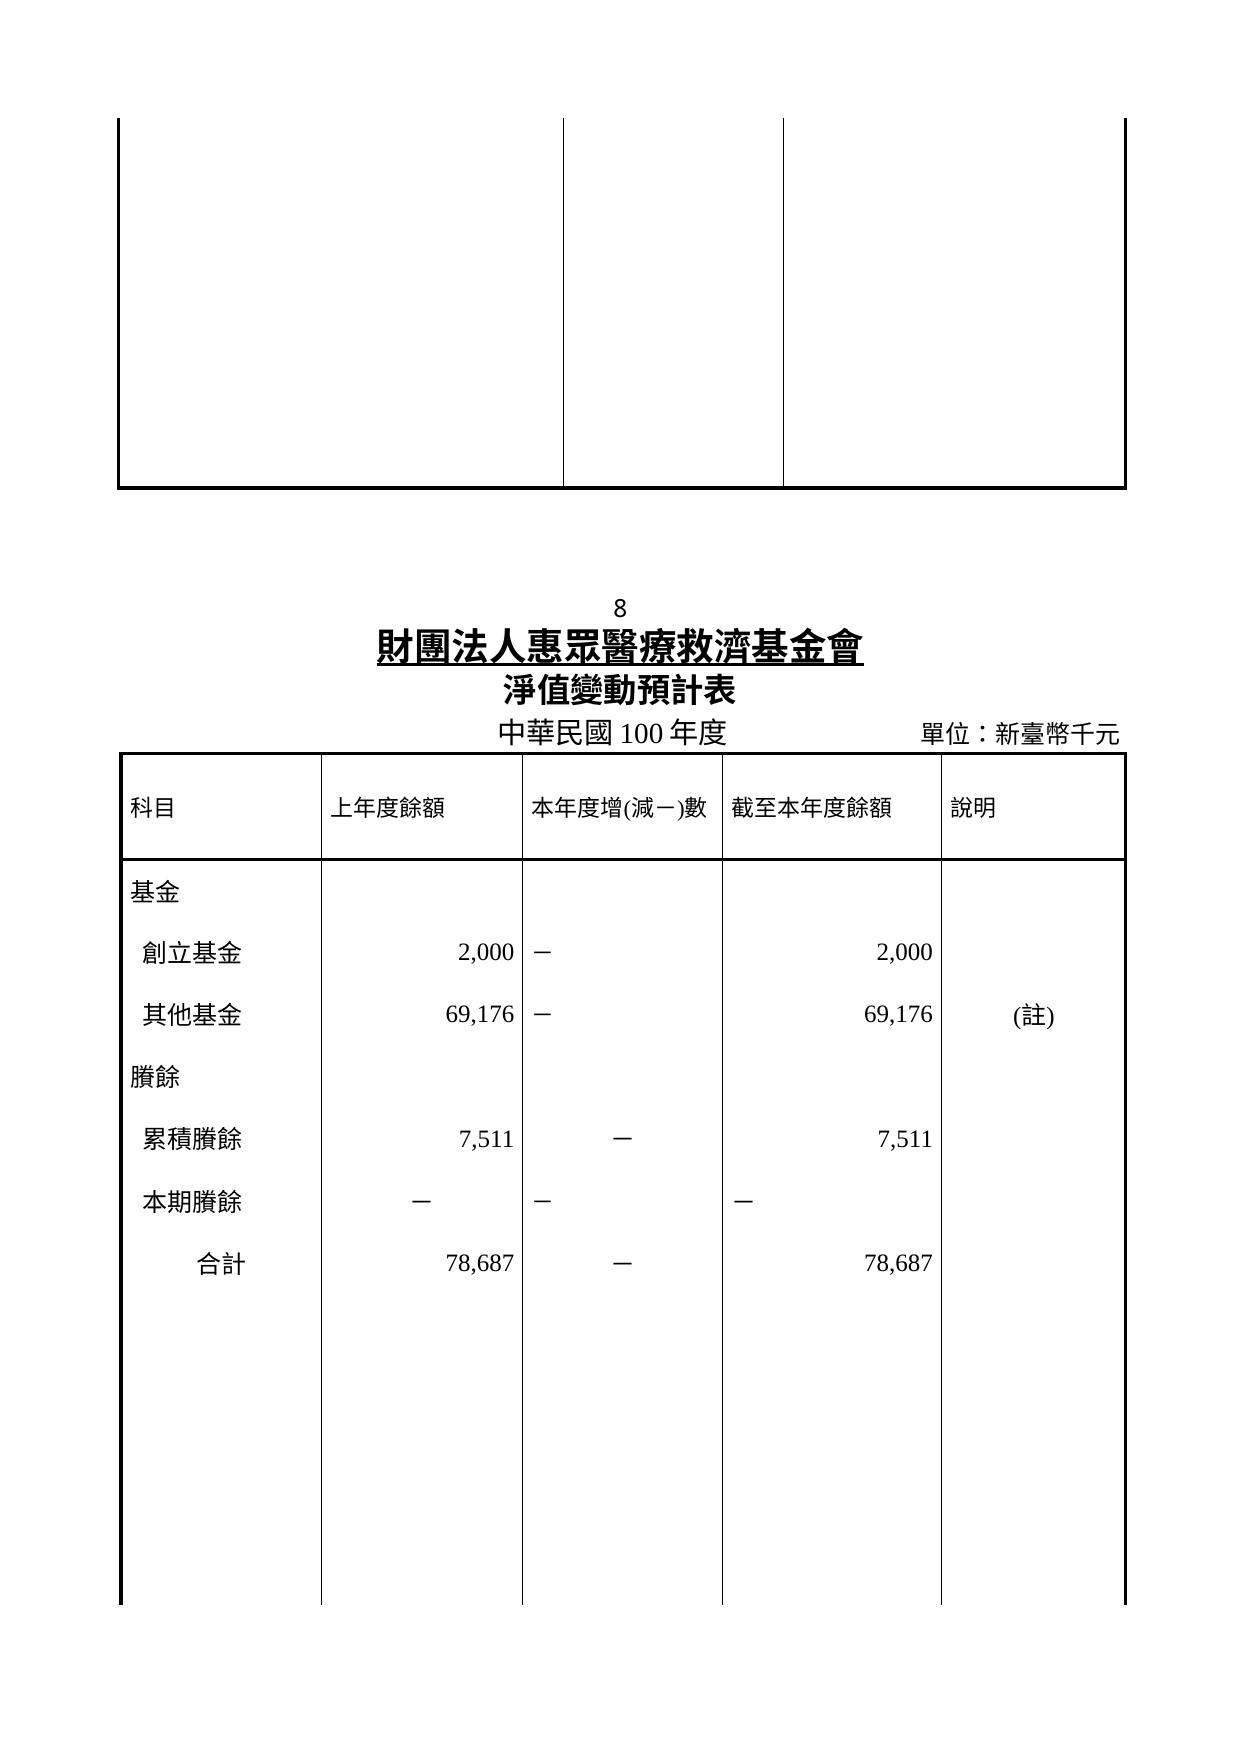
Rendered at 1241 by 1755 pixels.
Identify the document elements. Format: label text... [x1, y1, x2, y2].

table_cell 其他基金 [123, 983, 321, 1045]
table_cell [123, 1294, 321, 1356]
table_cell [120, 171, 563, 223]
table_cell [723, 1418, 941, 1480]
table_cell 2,000 [723, 920, 941, 983]
table_cell [564, 223, 783, 276]
table_cell [564, 381, 783, 434]
table_cell [564, 434, 783, 486]
table_cell [942, 1356, 1124, 1418]
table_cell [322, 1294, 522, 1356]
table_cell [322, 861, 522, 920]
table_cell [523, 1356, 722, 1418]
table_cell [942, 1480, 1124, 1542]
table_cell 創立基金 [123, 920, 321, 983]
table_cell 本期賸餘 [123, 1169, 321, 1231]
table_cell － [723, 1169, 941, 1231]
table_cell [784, 276, 1124, 328]
table_cell 69,176 [723, 983, 941, 1045]
table_cell 基金 [123, 861, 321, 920]
table_cell － [523, 1107, 722, 1169]
table_cell [523, 1045, 722, 1107]
table_cell [123, 1356, 321, 1418]
table_cell [784, 381, 1124, 434]
table_cell [723, 1542, 941, 1604]
table_cell [942, 1418, 1124, 1480]
table_cell [564, 118, 783, 171]
table_cell [942, 920, 1124, 983]
text 淨值變動預計表 [118, 669, 1122, 710]
table_cell [784, 171, 1124, 223]
table_header 上年度餘額 [322, 755, 522, 858]
table_cell [942, 1107, 1124, 1169]
table_cell [784, 434, 1124, 486]
table_cell [523, 1418, 722, 1480]
table_cell [120, 118, 563, 171]
table_cell [564, 276, 783, 328]
table_cell 累積賸餘 [123, 1107, 321, 1169]
table_cell [322, 1045, 522, 1107]
table_cell － [523, 1231, 722, 1293]
text 8 [118, 581, 1122, 627]
table_cell － [523, 983, 722, 1045]
table_cell [564, 329, 783, 381]
table_cell [723, 861, 941, 920]
table_cell [723, 1480, 941, 1542]
table_cell [322, 1480, 522, 1542]
table_cell 7,511 [723, 1107, 941, 1169]
table_cell － [523, 1169, 722, 1231]
table_cell [123, 1480, 321, 1542]
table_cell [723, 1045, 941, 1107]
table_cell [322, 1418, 522, 1480]
table_cell [942, 1294, 1124, 1356]
table_cell [523, 1480, 722, 1542]
table_cell [523, 1542, 722, 1604]
table_header 科目 [123, 755, 321, 858]
table_cell [322, 1542, 522, 1604]
table_header 截至本年度餘額 [723, 755, 941, 858]
table_cell 賸餘 [123, 1045, 321, 1107]
table_cell [942, 1045, 1124, 1107]
text 財團法人惠眾醫療救濟基金會 [118, 627, 1122, 669]
table_cell [123, 1418, 321, 1480]
table_cell [120, 223, 563, 276]
table_cell 2,000 [322, 920, 522, 983]
table_cell 7,511 [322, 1107, 522, 1169]
table_cell [322, 1356, 522, 1418]
table_cell [942, 1542, 1124, 1604]
table_cell [120, 381, 563, 434]
table_cell (註) [942, 983, 1124, 1045]
table_cell [942, 1169, 1124, 1231]
table_cell [723, 1356, 941, 1418]
text 中華民國100年度 單位：新臺幣千元 [484, 710, 1122, 752]
table_cell [942, 861, 1124, 920]
table_cell 78,687 [723, 1231, 941, 1293]
table_cell [942, 1231, 1124, 1293]
table_cell [120, 276, 563, 328]
table_cell 69,176 [322, 983, 522, 1045]
table_cell [123, 1542, 321, 1604]
table_cell － [322, 1169, 522, 1231]
table_cell [523, 1294, 722, 1356]
table_cell [564, 171, 783, 223]
table_cell [784, 118, 1124, 171]
table_cell [120, 329, 563, 381]
table_cell 合計 [123, 1231, 321, 1293]
table_header 說明 [942, 755, 1124, 858]
table_cell [120, 434, 563, 486]
table_cell [523, 861, 722, 920]
table_cell [784, 223, 1124, 276]
table_cell [723, 1294, 941, 1356]
table_cell [784, 329, 1124, 381]
table_header 本年度增(減－)數 [523, 755, 722, 858]
table_cell － [523, 920, 722, 983]
table_cell 78,687 [322, 1231, 522, 1293]
